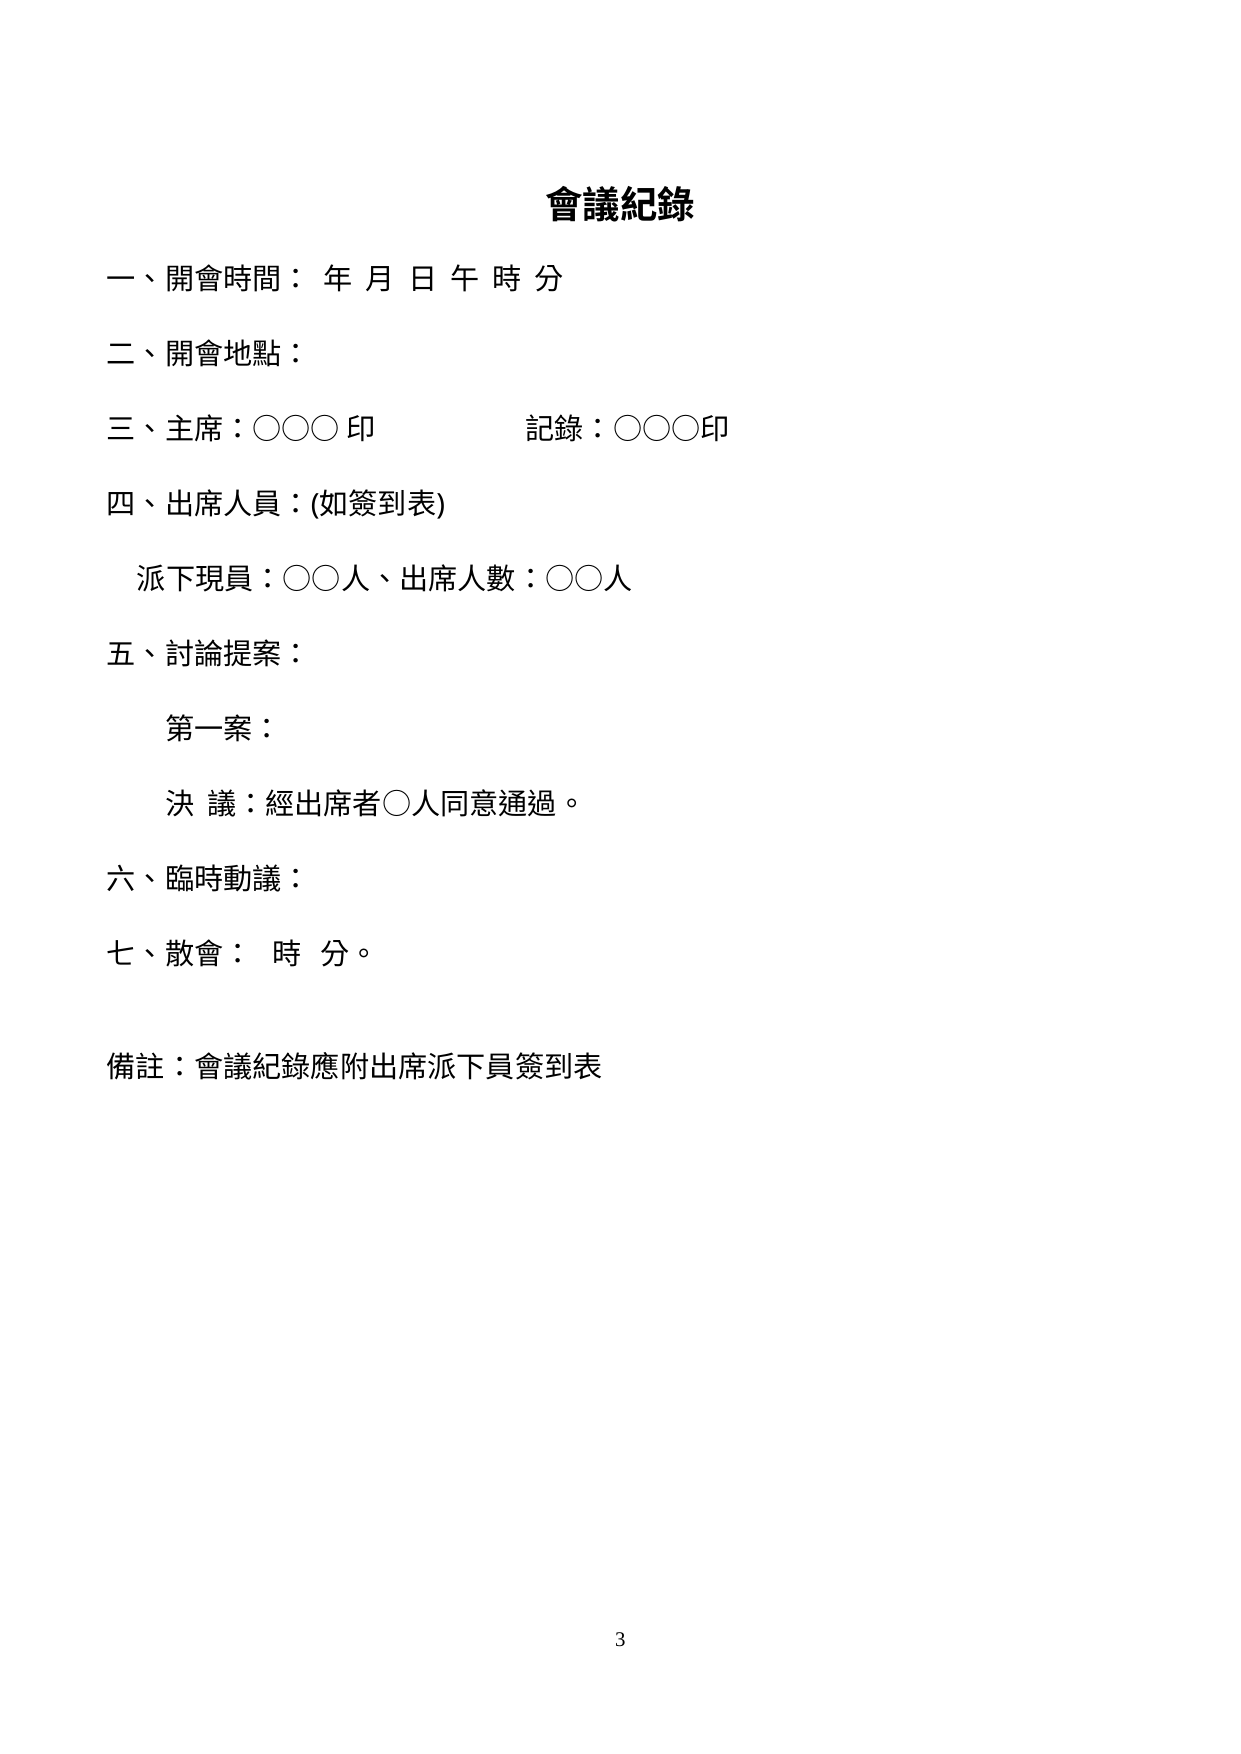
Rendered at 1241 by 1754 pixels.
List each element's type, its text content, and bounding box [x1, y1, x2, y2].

text 三、主席：○○○ 印 記錄：○○○印 [106, 389, 1134, 464]
text 決 議：經出席者○人同意通過。 [106, 764, 1134, 839]
text 二、開會地點： [106, 314, 1134, 389]
text 七、散會： 時 分。 [106, 914, 1134, 989]
text 第一案： [106, 689, 1134, 764]
text 六、臨時動議： [106, 839, 1134, 914]
text 備註：會議紀錄應附出席派下員簽到表 [106, 1027, 1134, 1102]
text 四、出席人員：(如簽到表) [106, 464, 1134, 539]
text 一、開會時間： 年 月 日 午 時 分 [106, 239, 1134, 314]
text 五、討論提案： [106, 614, 1134, 689]
text 派下現員：○○人、出席人數：○○人 [106, 539, 1134, 614]
text 會議紀錄 [106, 164, 1134, 239]
